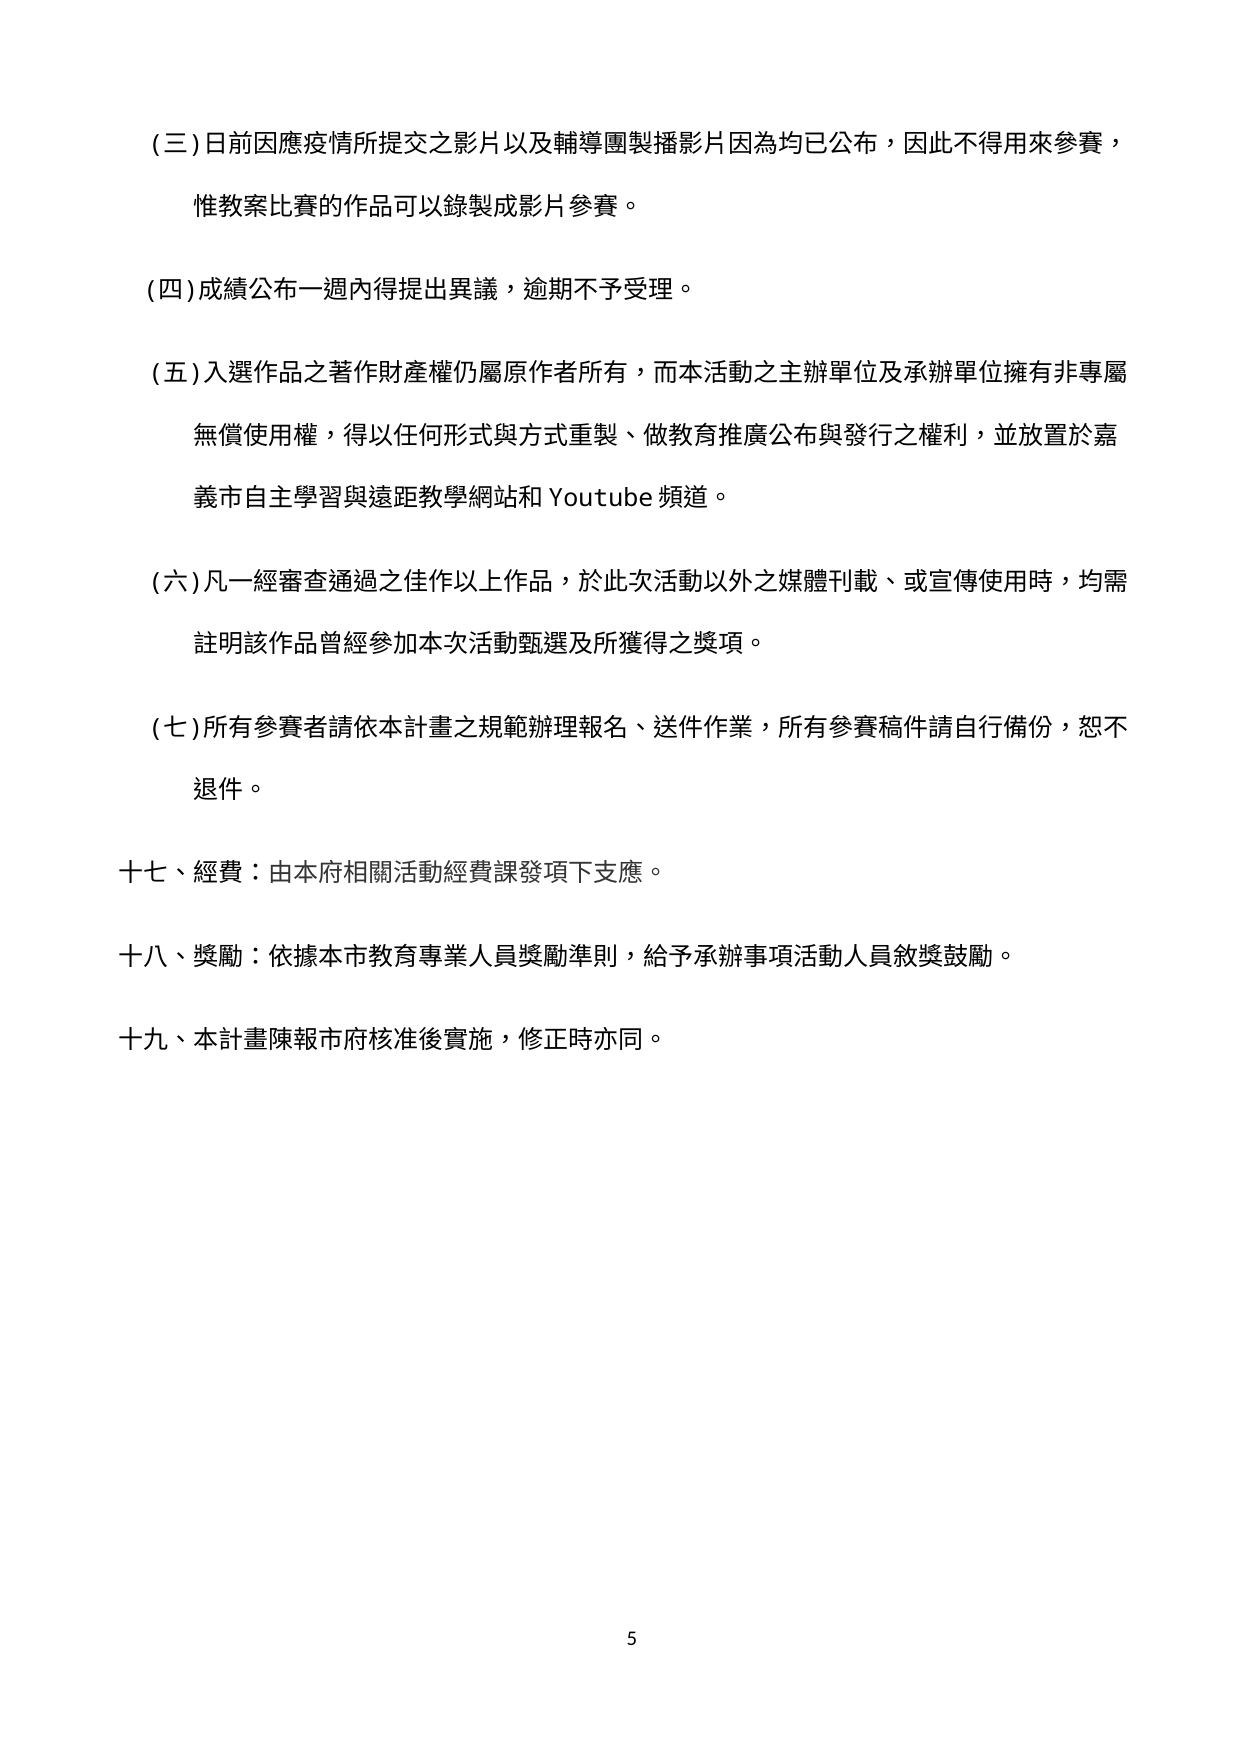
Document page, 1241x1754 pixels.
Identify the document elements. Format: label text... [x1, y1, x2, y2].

text 十九、本計畫陳報市府核准後實施，修正時亦同。 [118, 996, 1137, 1058]
text (三)日前因應疫情所提交之影片以及輔導團製播影片因為均已公布，因此不得用來參賽，惟教案比賽的作品可以錄製成影片參賽。 [118, 100, 1137, 225]
text (七)所有參賽者請依本計畫之規範辦理報名、送件作業，所有參賽稿件請自行備份，恕不退件。 [118, 683, 1137, 808]
text (四)成績公布一週內得提出異議，逾期不予受理。 [118, 246, 1137, 308]
text (五)入選作品之著作財產權仍屬原作者所有，而本活動之主辦單位及承辦單位擁有非專屬無償使用權，得以任何形式與方式重製、做教育推廣公布與發行之權利，並放置於嘉義市自主學習與遠距教學網站和Youtube頻道。 [118, 329, 1137, 517]
text (六)凡一經審查通過之佳作以上作品，於此次活動以外之媒體刊載、或宣傳使用時，均需註明該作品曾經參加本次活動甄選及所獲得之獎項。 [118, 538, 1137, 663]
text 十七、經費：由本府相關活動經費課發項下支應。 [118, 829, 1137, 892]
text 十八、獎勵：依據本市教育專業人員獎勵準則，給予承辦事項活動人員敘獎鼓勵。 [118, 913, 1137, 975]
